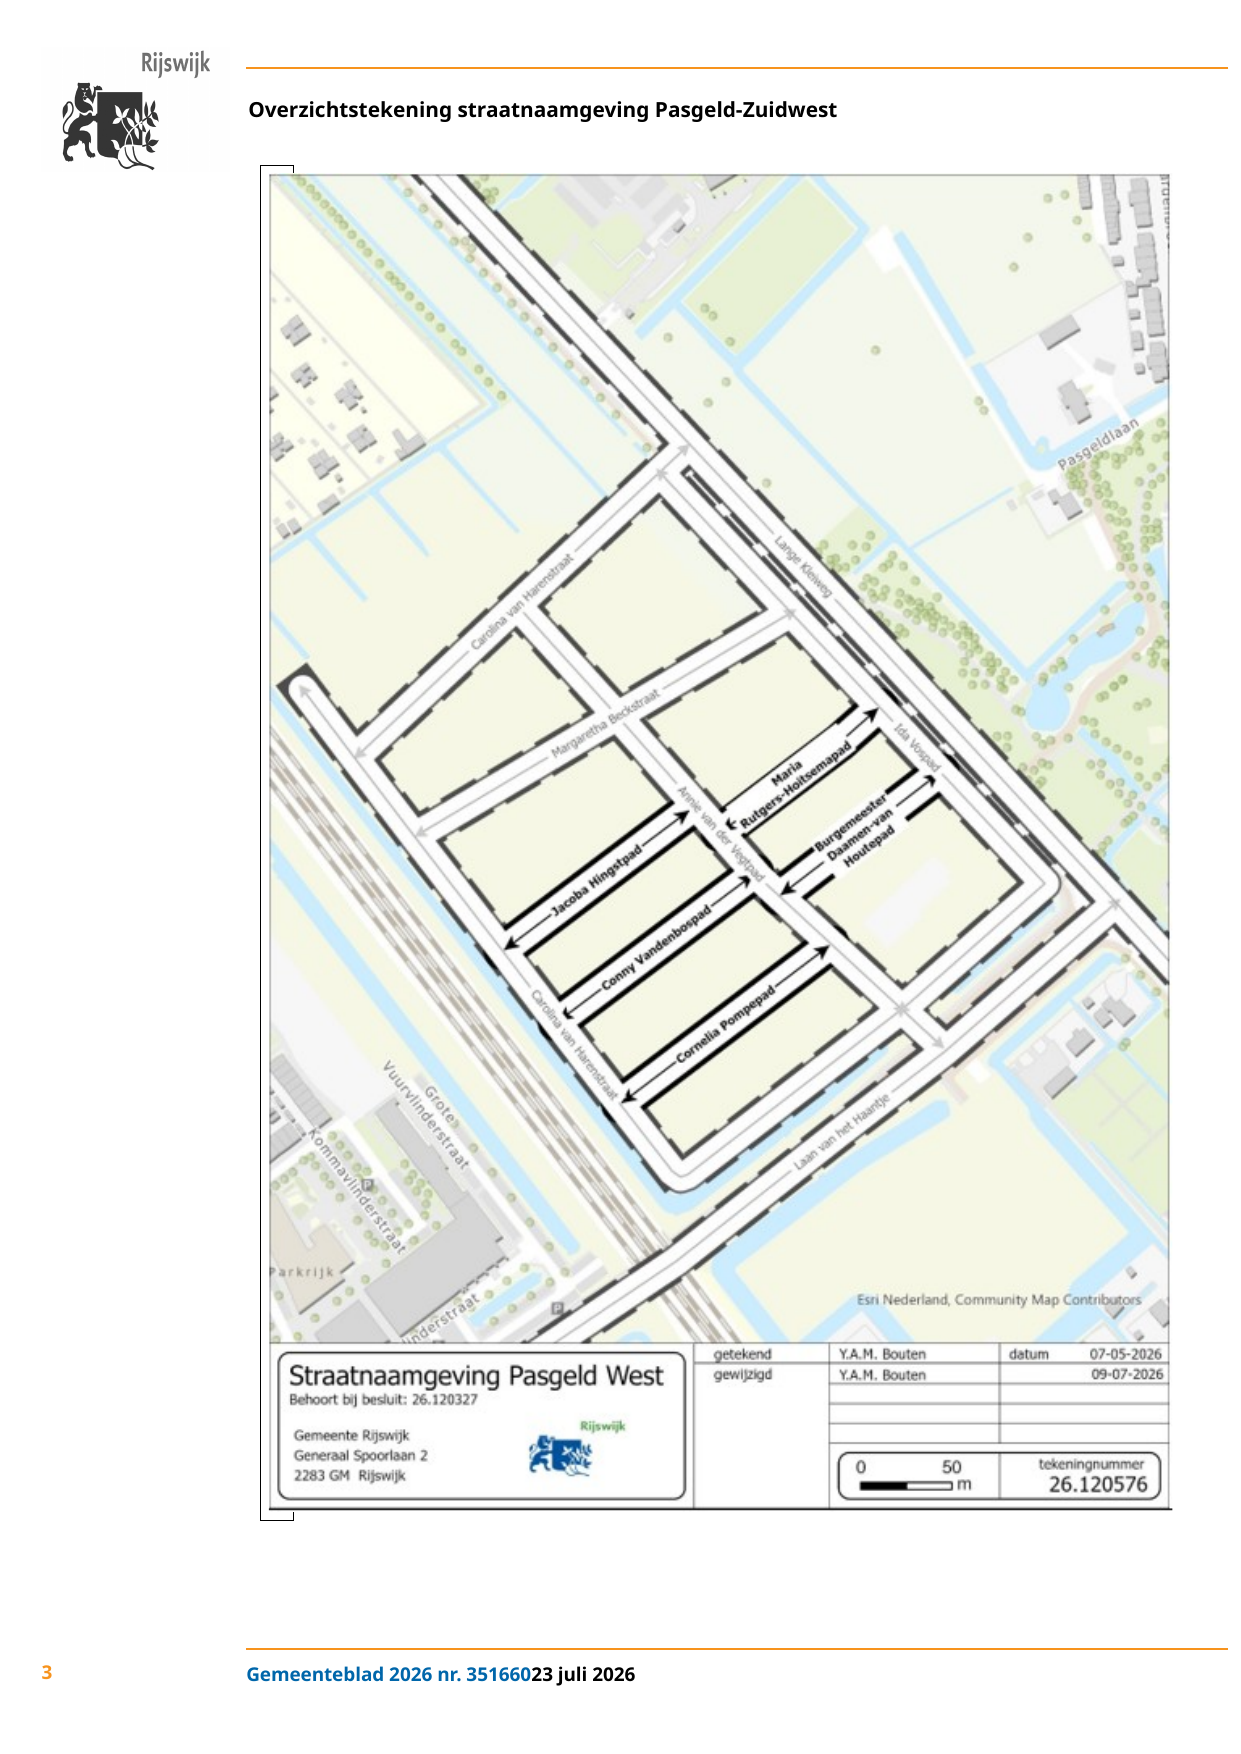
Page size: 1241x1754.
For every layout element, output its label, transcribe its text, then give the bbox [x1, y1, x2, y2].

picture [268, 173, 1173, 1512]
picture [41, 47, 231, 172]
text Overzichtstekening straatnaamgeving Pasgeld-Zuidwest [248, 95, 1152, 123]
